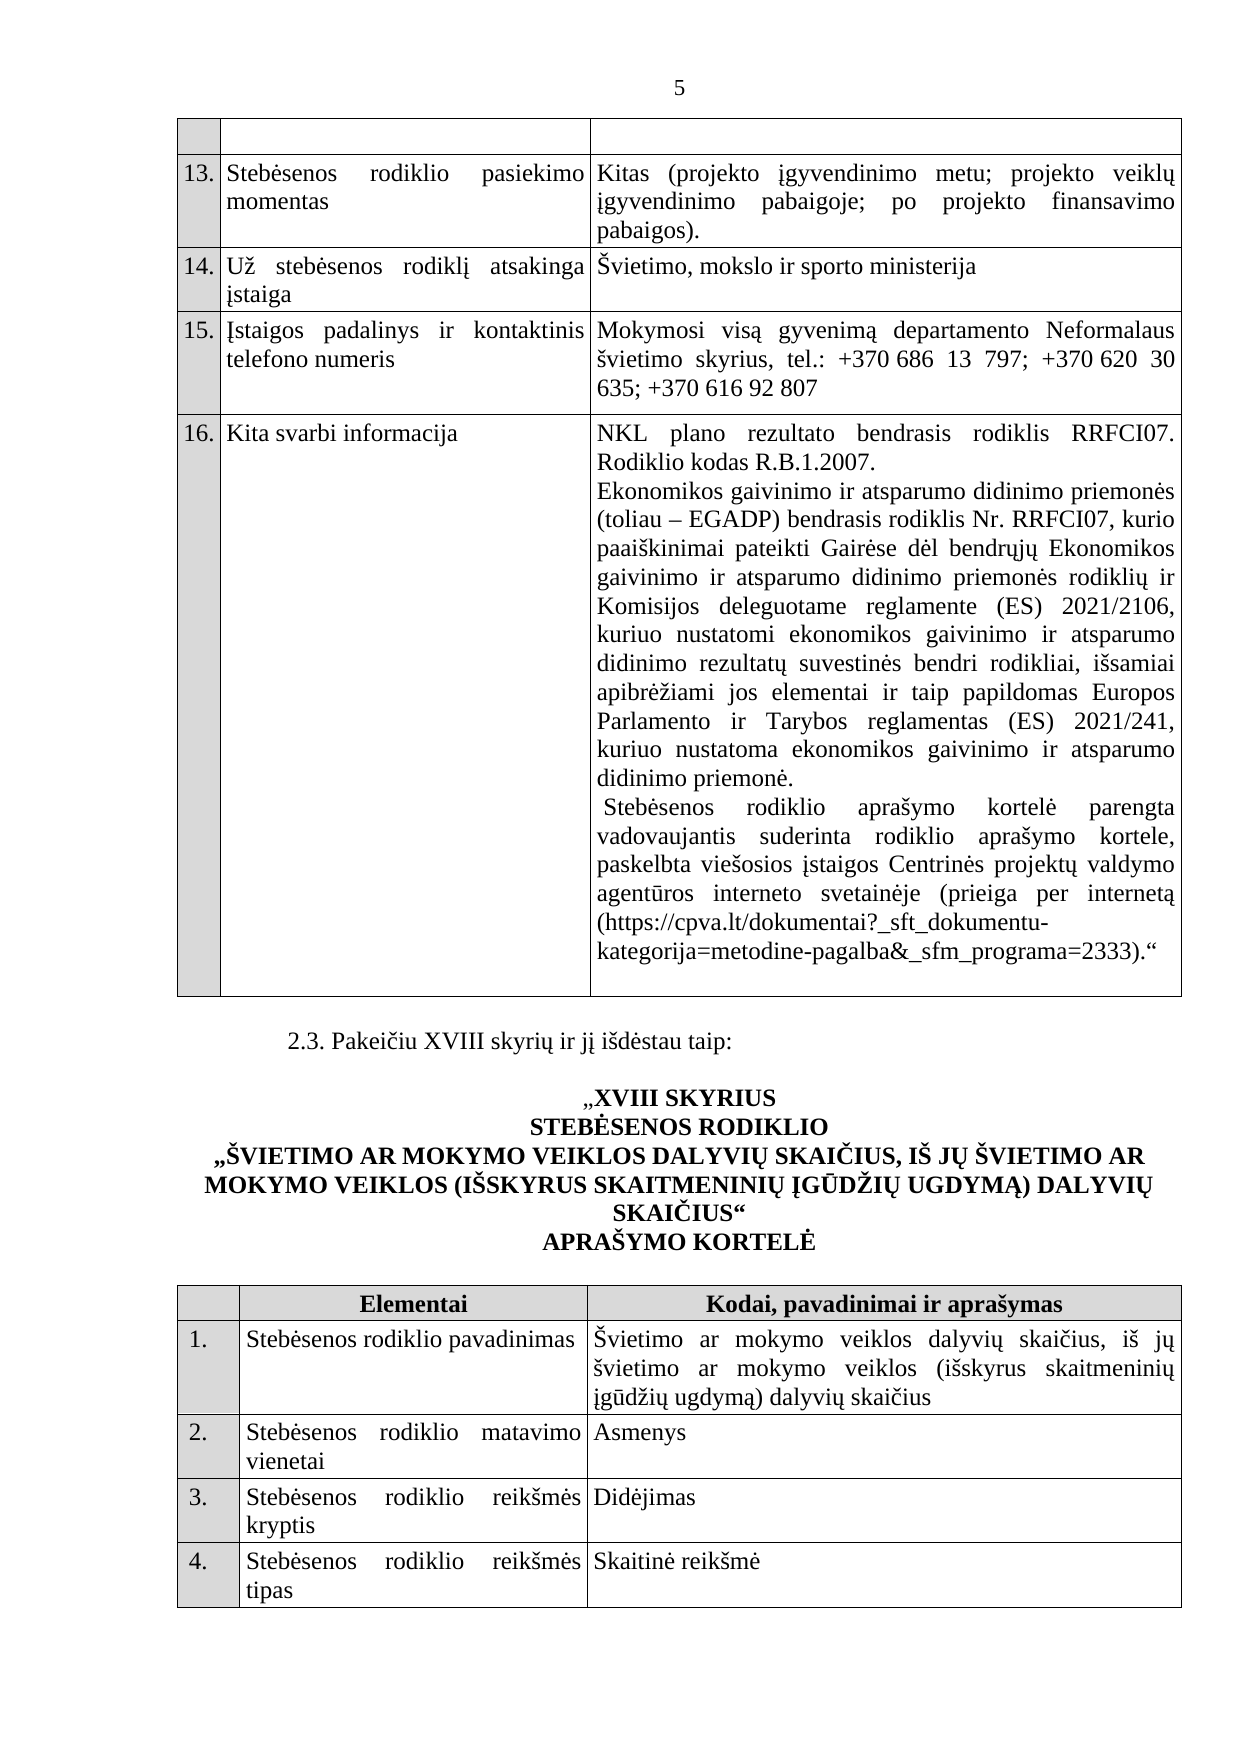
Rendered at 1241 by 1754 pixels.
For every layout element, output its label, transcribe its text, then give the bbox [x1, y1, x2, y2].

table_cell Įstaigos padalinys ir kontaktinis telefono numeris [221, 312, 590, 414]
table_header Kodai, pavadinimai ir aprašymas [588, 1286, 1181, 1320]
table_cell Kitas (projekto įgyvendinimo metu; projekto veiklų įgyvendinimo pabaigoje; po projekto finansavimo pabaigos). [591, 155, 1181, 247]
table_cell Asmenys [588, 1415, 1181, 1478]
table_cell [178, 119, 220, 154]
table_cell Skaitinė reikšmė [588, 1543, 1181, 1607]
table_cell Stebėsenos rodiklio reikšmės kryptis [240, 1479, 587, 1542]
table_cell 14. [178, 248, 220, 311]
table_cell Didėjimas [588, 1479, 1181, 1542]
text 2.3. Pakeičiu XVIII skyrių ir jį išdėstau taip: [287, 1026, 1181, 1055]
table_cell [221, 119, 590, 154]
subtitle Stebėsenos rodiklio [177, 1112, 1181, 1141]
table_cell 15. [178, 312, 220, 414]
table_cell 13. [178, 155, 220, 247]
table_cell 1. [178, 1321, 239, 1413]
table_cell Stebėsenos rodiklio pasiekimo momentas [221, 155, 590, 247]
subtitle „xviii skyrius [177, 1083, 1181, 1112]
table_cell Stebėsenos rodiklio matavimo vienetai [240, 1415, 587, 1478]
table_cell 2. [178, 1415, 239, 1478]
table_cell 16. [178, 415, 220, 996]
subtitle aprašymo kortelė [177, 1227, 1181, 1256]
table_cell Stebėsenos rodiklio reikšmės tipas [240, 1543, 587, 1607]
table_cell Kita svarbi informacija [221, 415, 590, 996]
table_cell 3. [178, 1479, 239, 1542]
table_cell Švietimo, mokslo ir sporto ministerija [591, 248, 1181, 311]
table_cell Mokymosi visą gyvenimą departamento Neformalaus švietimo skyrius, tel.: +370 686 13 797; +370 620 30 635; +370 616 92 807 [591, 312, 1181, 414]
table_header Elementai [240, 1286, 587, 1320]
table_cell 4. [178, 1543, 239, 1607]
table_cell NKL plano rezultato bendrasis rodiklis RRFCI07. Rodiklio kodas R.B.1.2007. Ekonomikos gaivinimo ir atsparumo didinimo priemonės (toliau – EGADP) bendrasis rodiklis Nr. RRFCI07, kurio paaiškinimai pateikti Gairėse dėl bendrųjų Ekonomikos gaivinimo ir atsparumo didinimo priemonės rodiklių ir Komisijos deleguotame reglamente (ES) 2021/2106, kuriuo nustatomi ekonomikos gaivinimo ir atsparumo didinimo rezultatų suvestinės bendri rodikliai, išsamiai apibrėžiami jos elementai ir taip papildomas Europos Parlamento ir Tarybos reglamentas (ES) 2021/241, kuriuo nustatoma ekonomikos gaivinimo ir atsparumo didinimo priemonė. Stebėsenos rodiklio aprašymo kortelė parengta vadovaujantis suderinta rodiklio aprašymo kortele, paskelbta viešosios įstaigos Centrinės projektų valdymo agentūros interneto svetainėje (prieiga per internetą (https://cpva.lt/dokumentai?_sft_dokumentu-kategorija=metodine-pagalba&_sfm_programa=2333).“ [591, 415, 1181, 996]
table_cell Už stebėsenos rodiklį atsakinga įstaiga [221, 248, 590, 311]
table_cell Švietimo ar mokymo veiklos dalyvių skaičius, iš jų švietimo ar mokymo veiklos (išskyrus skaitmeninių įgūdžių ugdymą) dalyvių skaičius [588, 1321, 1181, 1413]
table_cell [591, 119, 1181, 154]
table_header [178, 1286, 239, 1320]
table_cell Stebėsenos rodiklio pavadinimas [240, 1321, 587, 1413]
subtitle „ŠVIETIMO AR MOKYMO VEIKLOS DALYVIŲ SKAIČIUS, IŠ JŲ ŠVIETIMO AR MOKYMO VEIKLOS (IŠSKYRUS SKAITMENINIŲ ĮGŪDŽIŲ UGDYMĄ) DALYVIŲ SKAIČIUS“ [177, 1141, 1181, 1227]
